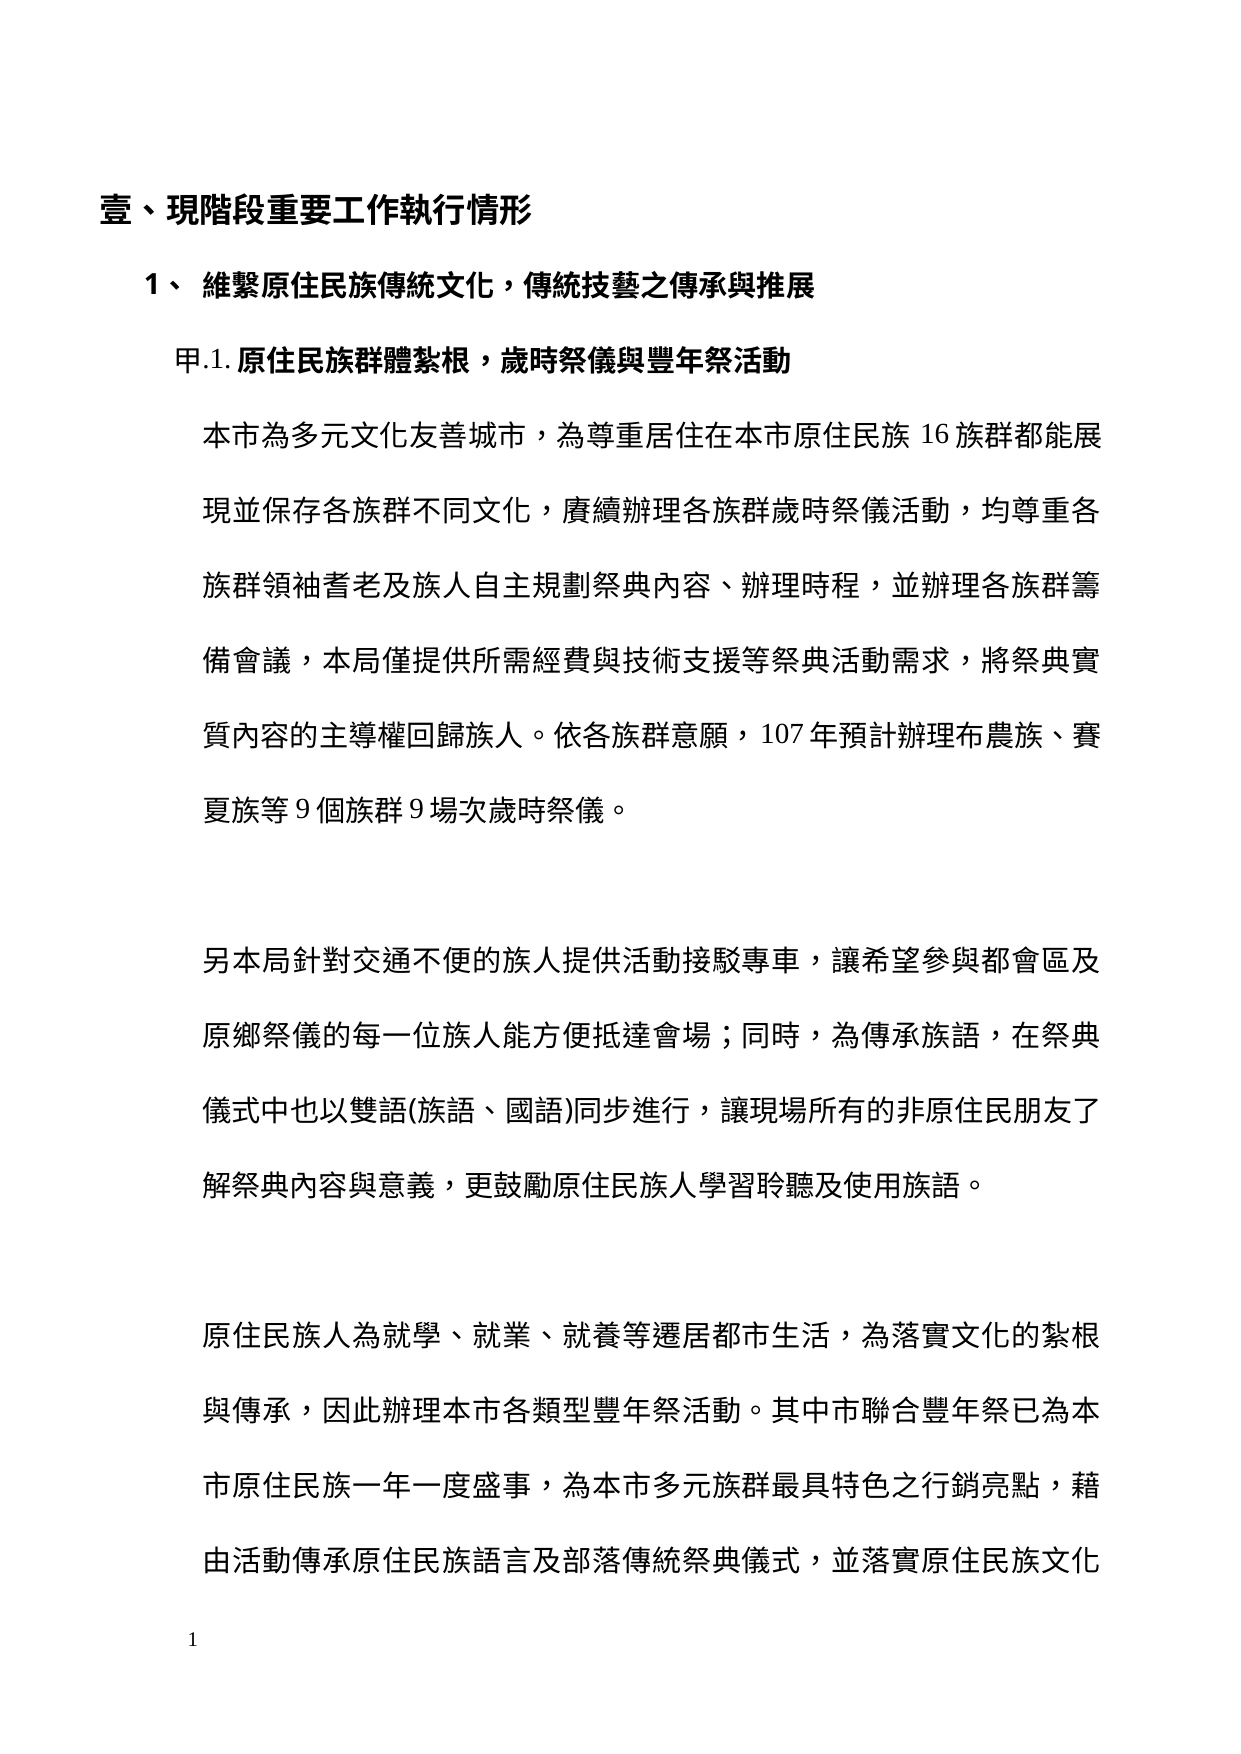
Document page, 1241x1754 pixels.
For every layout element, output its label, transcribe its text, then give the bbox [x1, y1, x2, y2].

text 本市為多元文化友善城市，為尊重居住在本市原住民族16族群都能展現並保存各族群不同文化，賡續辦理各族群歲時祭儀活動，均尊重各族群領袖耆老及族人自主規劃祭典內容、辦理時程，並辦理各族群籌備會議，本局僅提供所需經費與技術支援等祭典活動需求，將祭典實質內容的主導權回歸族人。依各族群意願，107年預計辦理布農族、賽夏族等9個族群9場次歲時祭儀。 [202, 389, 1103, 839]
text 壹、現階段重要工作執行情形 [99, 164, 1103, 239]
text 另本局針對交通不便的族人提供活動接駁專車，讓希望參與都會區及原鄉祭儀的每一位族人能方便抵達會場；同時，為傳承族語，在祭典儀式中也以雙語(族語、國語)同步進行，讓現場所有的非原住民朋友了解祭典內容與意義，更鼓勵原住民族人學習聆聽及使用族語。 [202, 914, 1103, 1214]
text 原住民族人為就學、就業、就養等遷居都市生活，為落實文化的紮根與傳承，因此辦理本市各類型豐年祭活動。其中市聯合豐年祭已為本市原住民族一年一度盛事，為本市多元族群最具特色之行銷亮點，藉由活動傳承原住民族語言及部落傳統祭典儀式，並落實原住民族文化 [202, 1289, 1103, 1589]
list 維繫原住民族傳統文化，傳統技藝之傳承與推展 [143, 239, 1103, 314]
list 原住民族群體紮根，歲時祭儀與豐年祭活動 [173, 314, 1103, 389]
